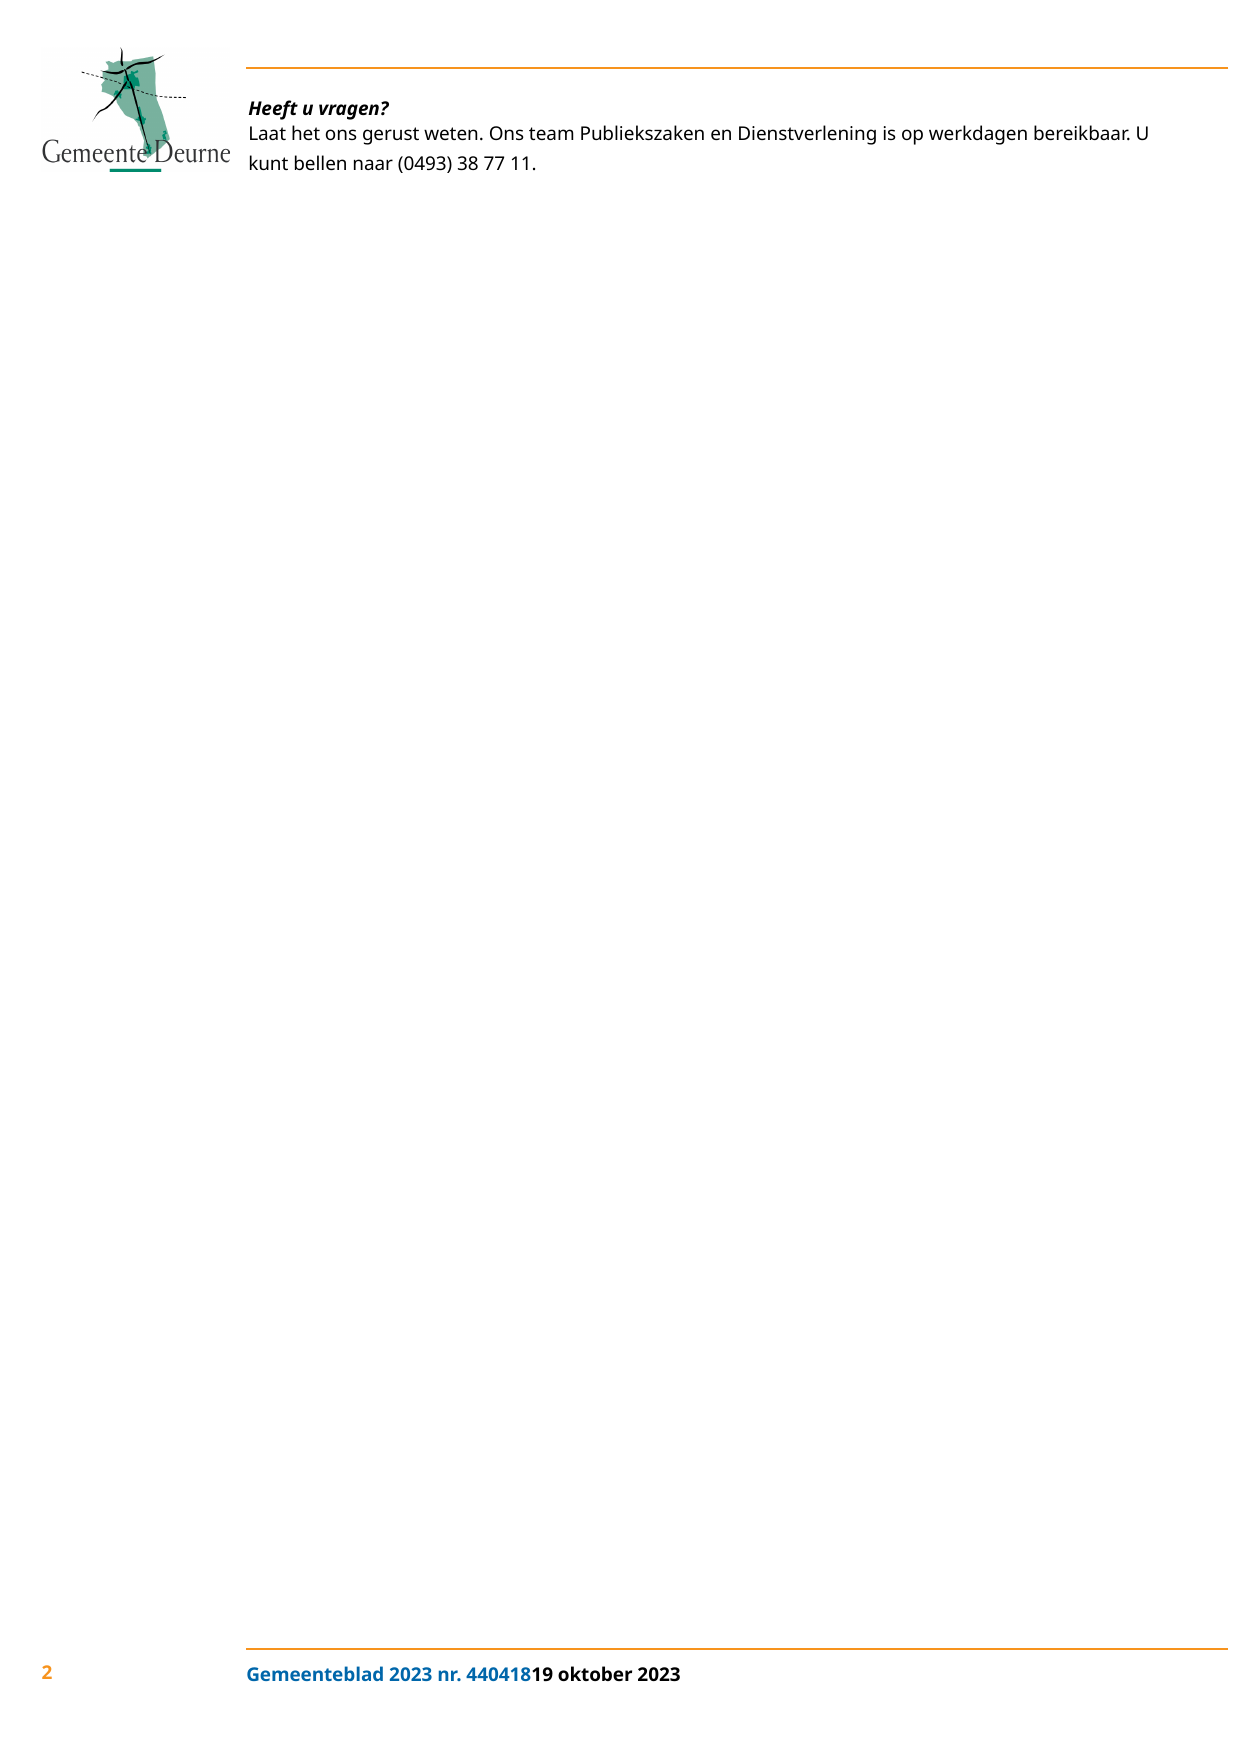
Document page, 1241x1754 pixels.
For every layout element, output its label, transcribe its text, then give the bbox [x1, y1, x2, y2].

text Laat het ons gerust weten. Ons team Publiekszaken en Dienstverlening is op werkdagen bereikbaar. U kunt bellen naar (0493) 38 77 11. [248, 121, 1152, 176]
text Heeft u vragen? [248, 95, 1152, 121]
picture [41, 47, 231, 172]
